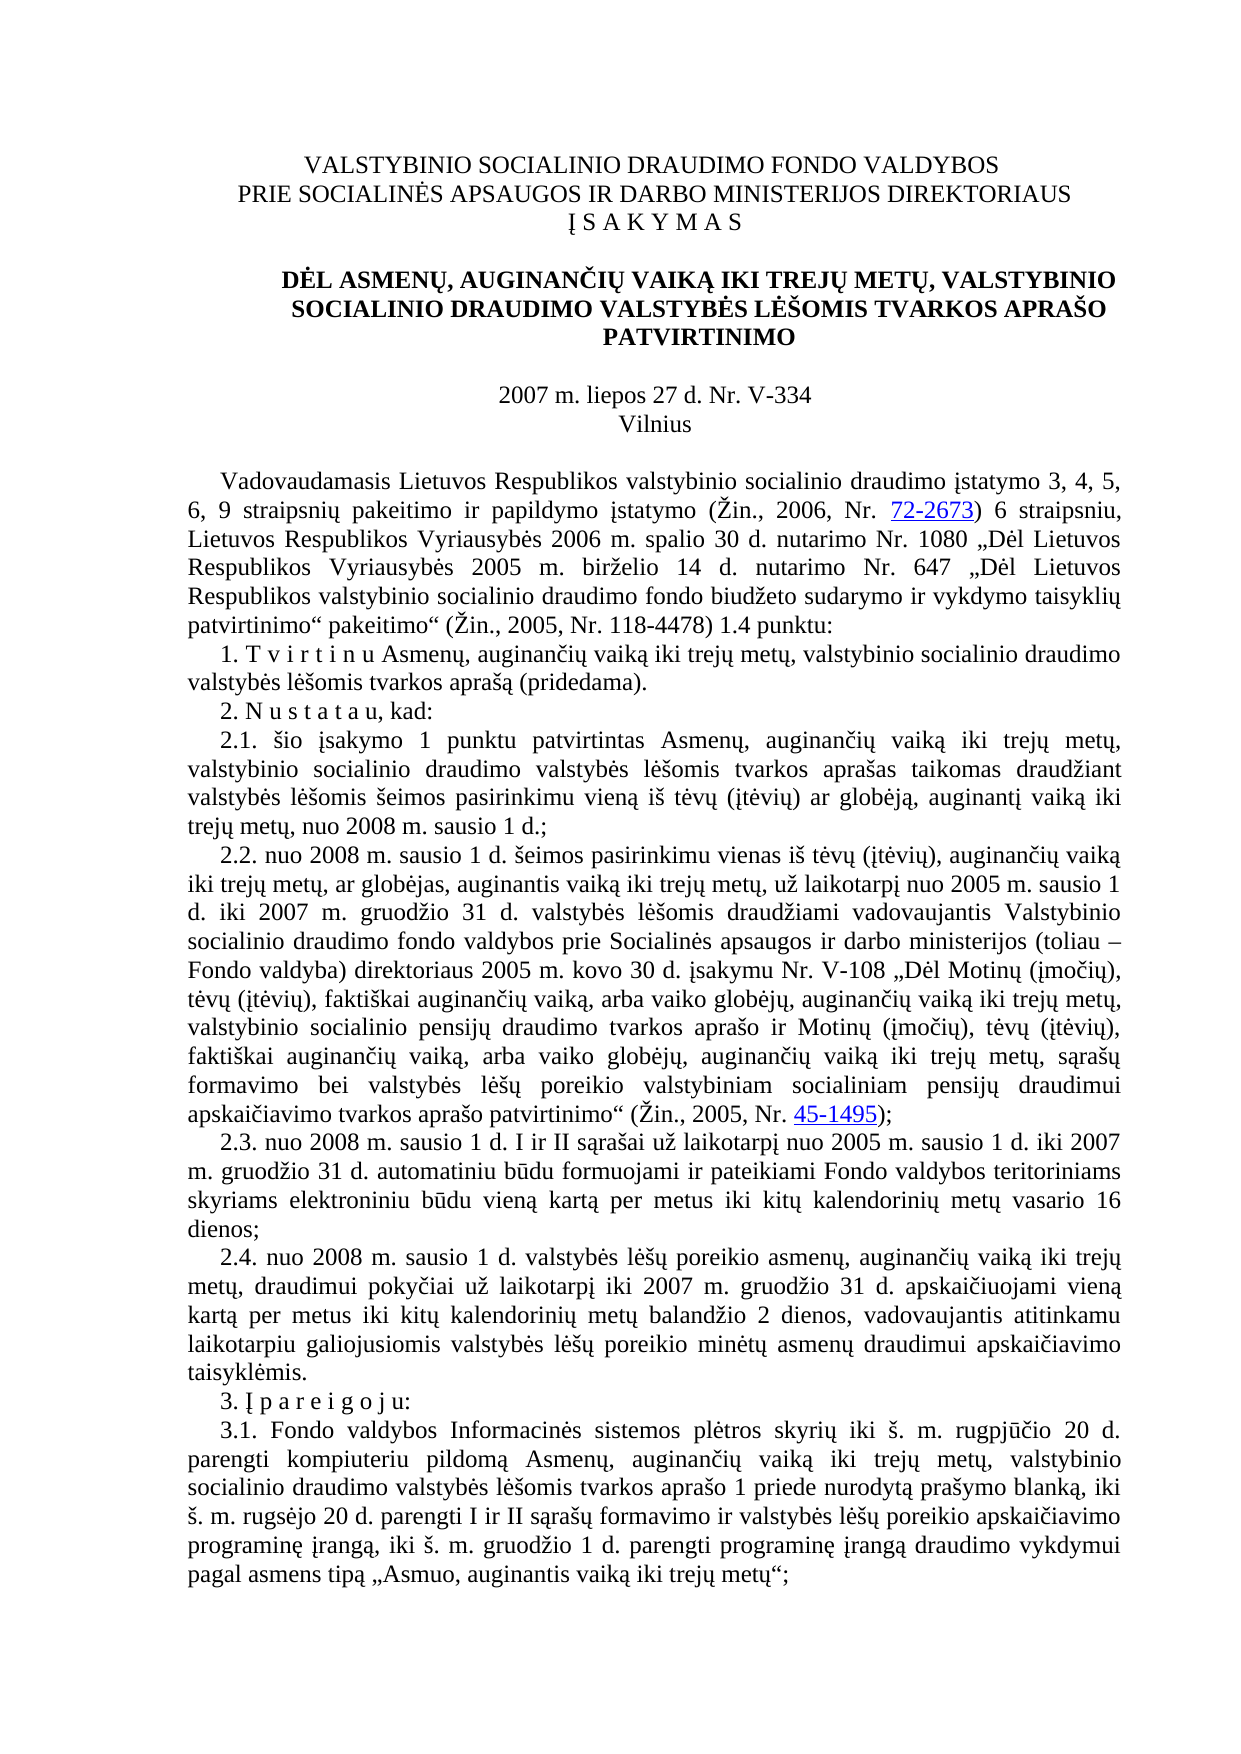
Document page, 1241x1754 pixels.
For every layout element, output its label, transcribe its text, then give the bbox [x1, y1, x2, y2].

text 1. T v i r t i n u Asmenų, auginančių vaiką iki trejų metų, valstybinio socialinio draudimo valstybės lėšomis tvarkos aprašą (pridedama). [187, 639, 1122, 696]
text 2.1. šio įsakymo 1 punktu patvirtintas Asmenų, auginančių vaiką iki trejų metų, valstybinio socialinio draudimo valstybės lėšomis tvarkos aprašas taikomas draudžiant valstybės lėšomis šeimos pasirinkimu vieną iš tėvų (įtėvių) ar globėją, auginantį vaiką iki trejų metų, nuo 2008 m. sausio 1 d.; [187, 725, 1122, 840]
text DĖL ASMENŲ, AUGINANČIŲ VAIKĄ IKI TREJŲ METŲ, VALSTYBINIO SOCIALINIO DRAUDIMO VALSTYBĖS LĖŠOMIS TVARKOS APRAŠO PATVIRTINIMO [276, 265, 1122, 351]
text prie Socialinės apsaugos ir darbo ministerijos DirektoriAus [187, 179, 1122, 207]
text 2007 m. liepos 27 d. Nr. V-334 [187, 380, 1122, 409]
text 2.2. nuo 2008 m. sausio 1 d. šeimos pasirinkimu vienas iš tėvų (įtėvių), auginančių vaiką iki trejų metų, ar globėjas, auginantis vaiką iki trejų metų, už laikotarpį nuo 2005 m. sausio 1 d. iki 2007 m. gruodžio 31 d. valstybės lėšomis draudžiami vadovaujantis Valstybinio socialinio draudimo fondo valdybos prie Socialinės apsaugos ir darbo ministerijos (toliau – Fondo valdyba) direktoriaus 2005 m. kovo 30 d. įsakymu Nr. V-108 „Dėl Motinų (įmočių), tėvų (įtėvių), faktiškai auginančių vaiką, arba vaiko globėjų, auginančių vaiką iki trejų metų, valstybinio socialinio pensijų draudimo tvarkos aprašo ir Motinų (įmočių), tėvų (įtėvių), faktiškai auginančių vaiką, arba vaiko globėjų, auginančių vaiką iki trejų metų, sąrašų formavimo bei valstybės lėšų poreikio valstybiniam socialiniam pensijų draudimui apskaičiavimo tvarkos aprašo patvirtinimo“ (Žin., 2005, Nr. 45-1495); [187, 840, 1122, 1127]
text Valstybinio socialinio draudimo fondo valdybos [187, 150, 1122, 179]
text 2.3. nuo 2008 m. sausio 1 d. I ir II sąrašai už laikotarpį nuo 2005 m. sausio 1 d. iki 2007 m. gruodžio 31 d. automatiniu būdu formuojami ir pateikiami Fondo valdybos teritoriniams skyriams elektroniniu būdu vieną kartą per metus iki kitų kalendorinių metų vasario 16 dienos; [187, 1127, 1122, 1242]
text 2. N u s t a t a u, kad: [187, 696, 1122, 725]
text 3. Į p a r e i g o j u: [187, 1386, 1122, 1415]
text Vilnius [187, 409, 1122, 437]
text Vadovaudamasis Lietuvos Respublikos valstybinio socialinio draudimo įstatymo 3, 4, 5, 6, 9 straipsnių pakeitimo ir papildymo įstatymo (Žin., 2006, Nr. 72-2673) 6 straipsniu, Lietuvos Respublikos Vyriausybės 2006 m. spalio 30 d. nutarimo Nr. 1080 „Dėl Lietuvos Respublikos Vyriausybės 2005 m. birželio 14 d. nutarimo Nr. 647 „Dėl Lietuvos Respublikos valstybinio socialinio draudimo fondo biudžeto sudarymo ir vykdymo taisyklių patvirtinimo“ pakeitimo“ (Žin., 2005, Nr. 118-4478) 1.4 punktu: [187, 466, 1122, 639]
text 2.4. nuo 2008 m. sausio 1 d. valstybės lėšų poreikio asmenų, auginančių vaiką iki trejų metų, draudimui pokyčiai už laikotarpį iki 2007 m. gruodžio 31 d. apskaičiuojami vieną kartą per metus iki kitų kalendorinių metų balandžio 2 dienos, vadovaujantis atitinkamu laikotarpiu galiojusiomis valstybės lėšų poreikio minėtų asmenų draudimui apskaičiavimo taisyklėmis. [187, 1242, 1122, 1386]
text Į s a k y m a s [187, 207, 1122, 236]
text 3.1. Fondo valdybos Informacinės sistemos plėtros skyrių iki š. m. rugpjūčio 20 d. parengti kompiuteriu pildomą Asmenų, auginančių vaiką iki trejų metų, valstybinio socialinio draudimo valstybės lėšomis tvarkos aprašo 1 priede nurodytą prašymo blanką, iki š. m. rugsėjo 20 d. parengti I ir II sąrašų formavimo ir valstybės lėšų poreikio apskaičiavimo programinę įrangą, iki š. m. gruodžio 1 d. parengti programinę įrangą draudimo vykdymui pagal asmens tipą „Asmuo, auginantis vaiką iki trejų metų“; [187, 1415, 1122, 1587]
